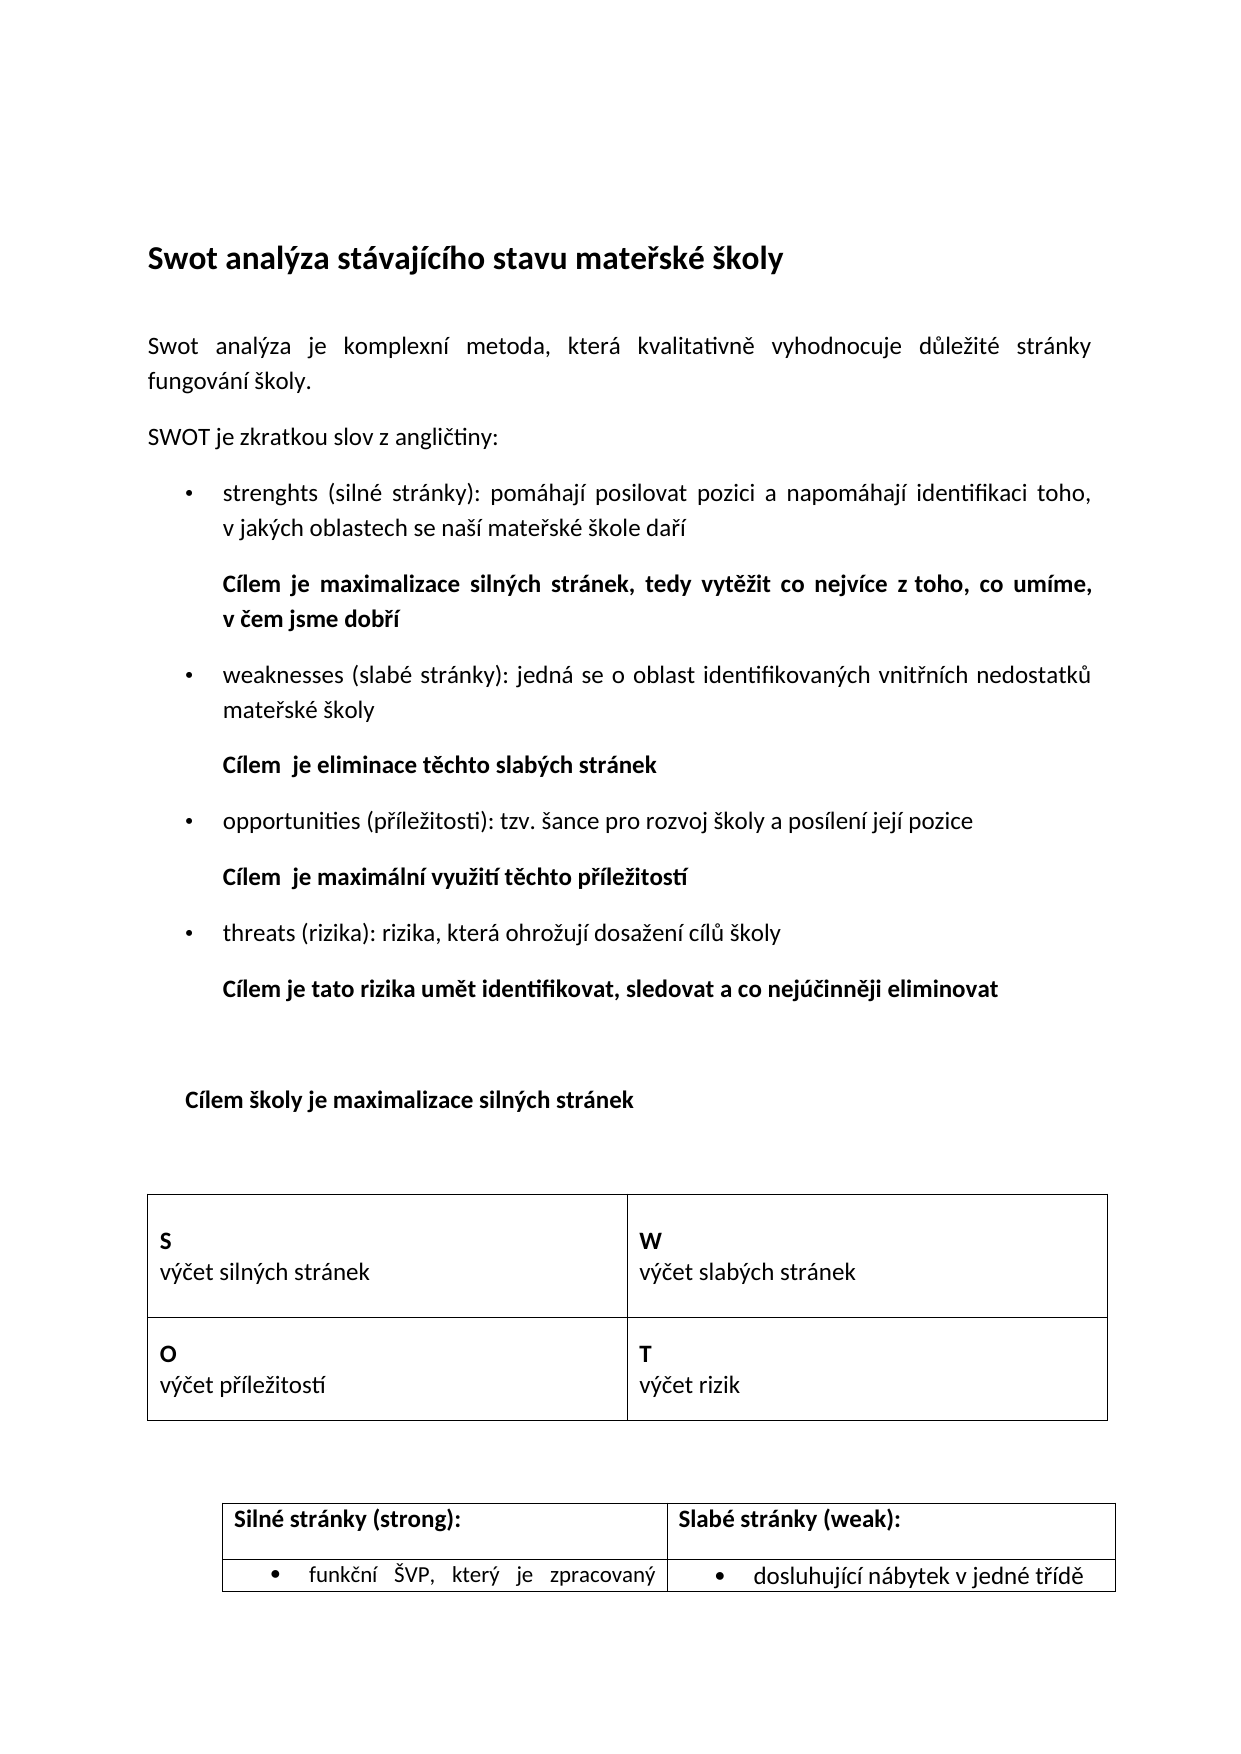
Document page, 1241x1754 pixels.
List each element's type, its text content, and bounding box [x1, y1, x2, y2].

text Swot analýza je komplexní metoda, která kvalitativně vyhodnocuje důležité stránky fungování školy. [148, 331, 1092, 396]
text Cílem je maximalizace silných stránek, tedy vytěžit co nejvíce z toho, co umíme, v čem jsme dobří [223, 568, 1092, 633]
list threats (rizika): rizika, která ohrožují dosažení cílů školy [185, 917, 1092, 948]
text SWOT je zkratkou slov z angličtiny: [148, 421, 1092, 452]
table_cell T výčet rizik [628, 1318, 1107, 1420]
list opportunities (příležitosti): tzv. šance pro rozvoj školy a posílení její pozice [185, 806, 1092, 836]
text Cílem školy je maximalizace silných stránek [185, 1085, 1092, 1115]
text Cílem je eliminace těchto slabých stránek [223, 750, 1092, 780]
text Swot analýza stávajícího stavu mateřské školy [148, 237, 1092, 277]
table_header S výčet silných stránek [148, 1195, 627, 1317]
text Cílem je maximální využití těchto příležitostí [223, 861, 1092, 892]
table_header W výčet slabých stránek [628, 1195, 1107, 1317]
table_header Slabé stránky (weak): [668, 1504, 1115, 1559]
list strenghts (silné stránky): pomáhají posilovat pozici a napomáhají identifikaci toho, v jakých oblastech se naší mateřské škole daří [185, 477, 1092, 543]
table_header Silné stránky (strong): [223, 1504, 667, 1559]
table_cell dosluhující nábytek v jedné třídě opotřebovaná podlahová krytina v jedné třídě nedostatečné vybavení v oblasti polytechniky dosluhující střešní krytina chybějící vybavení venkovní učebny malý počet hospitací nedostatečné množství finančních prostředků na větší investice častá absence zaměstnanců z důvodu PN, OČR rizika vyplývající z pocitu sebeuspokojení, syndrom vyhoření chybějící logoped (částečný úvazek školního logopeda) chybějící trvalá pozice školníka úklid v MŠ malé využívání vzájemných hospitací nemožnost ochlazení dětí v horkých dnech na zahradě MŠ velké teploty v horkých dnech ve třídách MŠ [668, 1560, 1115, 1591]
table_cell O výčet příležitostí [148, 1318, 627, 1420]
table_cell funkční ŠVP, který je zpracovaný [223, 1560, 667, 1591]
text Cílem je tato rizika umět identifikovat, sledovat a co nejúčinněji eliminovat [223, 973, 1092, 1003]
list weaknesses (slabé stránky): jedná se o oblast identifikovaných vnitřních nedostatků mateřské školy [185, 659, 1092, 724]
